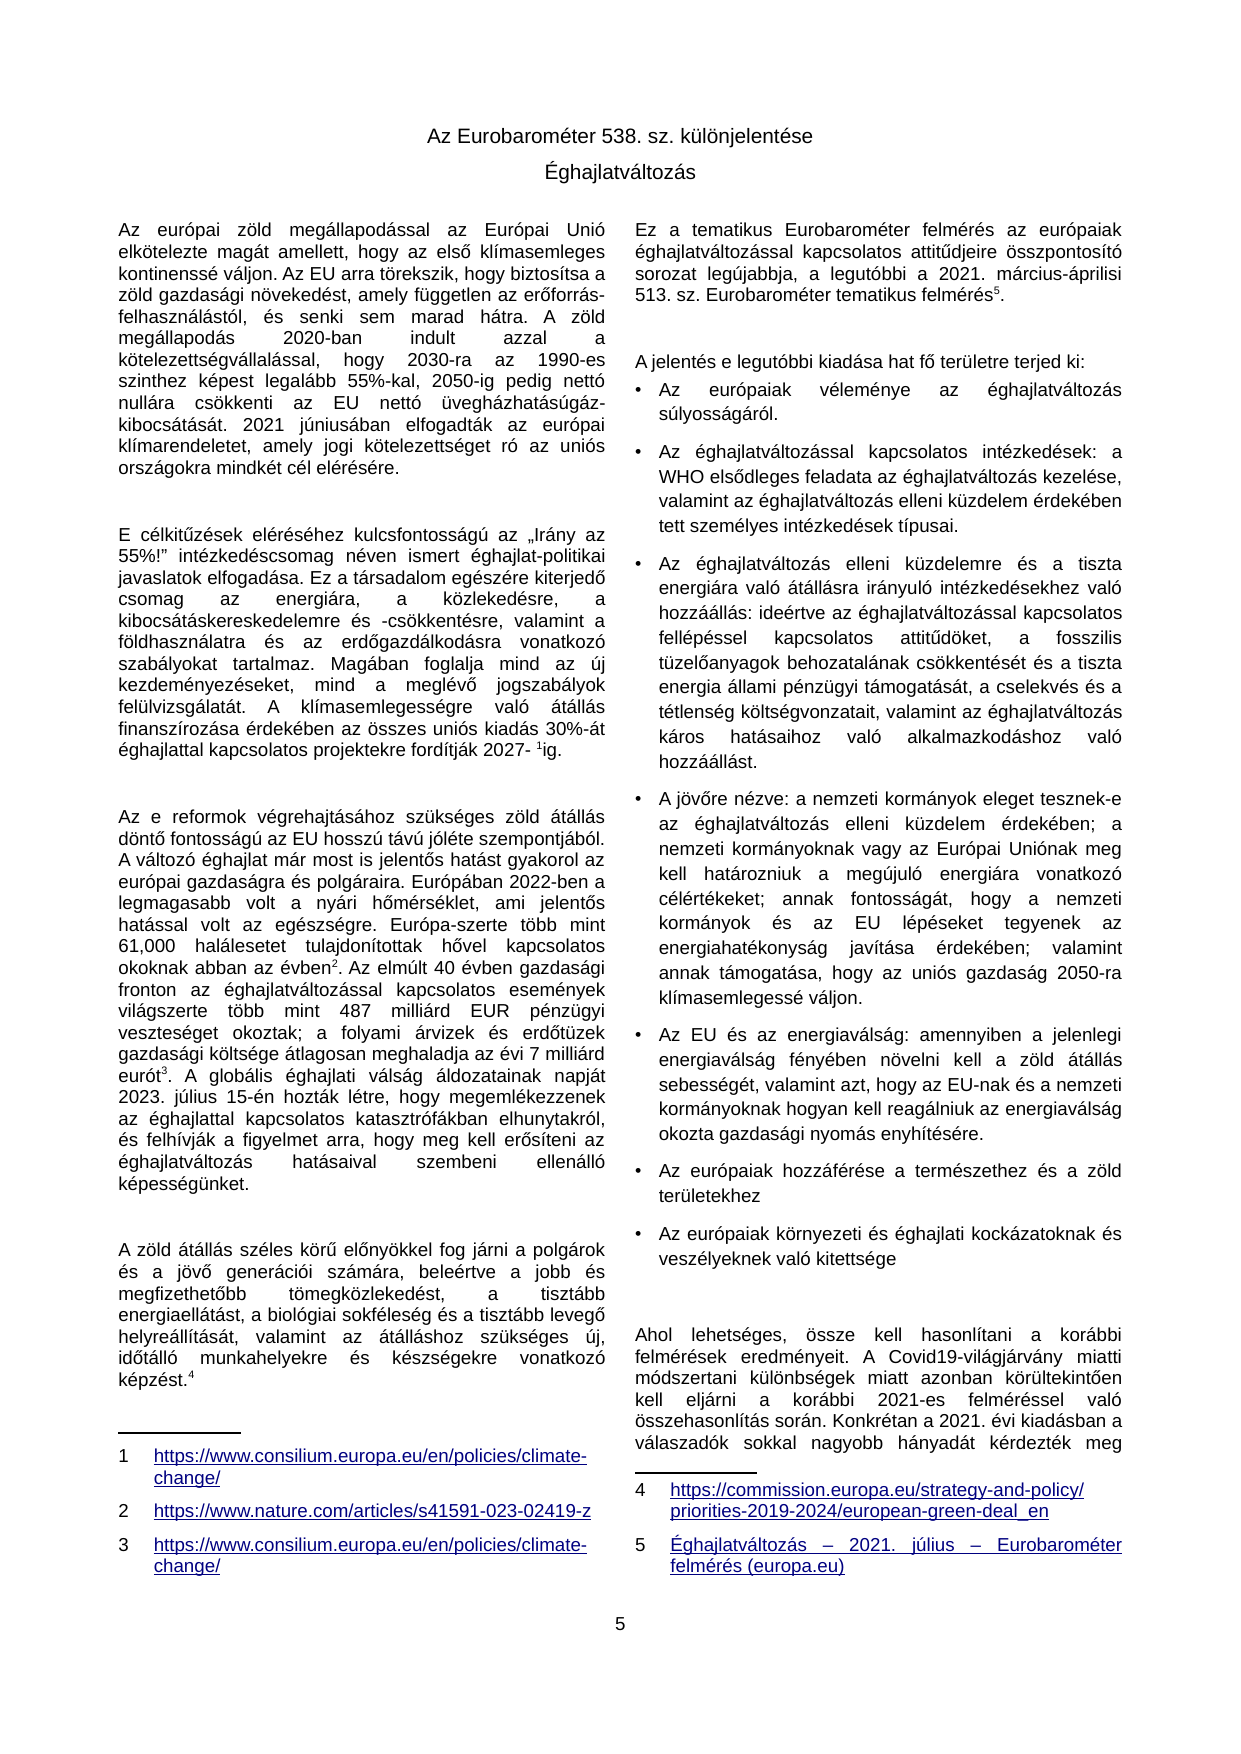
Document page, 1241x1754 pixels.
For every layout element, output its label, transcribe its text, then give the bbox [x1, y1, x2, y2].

text A zöld átállás széles körű előnyökkel fog járni a polgárok és a jövő generációi számára, beleértve a jobb és megfizethetőbb tömegközlekedést, a tisztább energiaellátást, a biológiai sokféleség és a tisztább levegő helyreállítását, valamint az átálláshoz szükséges új, időtálló munkahelyekre és készségekre vonatkozó képzést. [118, 1239, 605, 1390]
list Az éghajlatváltozás elleni küzdelemre és a tiszta energiára való átállásra irányuló intézkedésekhez való hozzáállás: ideértve az éghajlatváltozással kapcsolatos fellépéssel kapcsolatos attitűdöket, a fosszilis tüzelőanyagok behozatalának csökkentését és a tiszta energia állami pénzügyi támogatását, a cselekvés és a tétlenség költségvonzatait, valamint az éghajlatváltozás káros hatásaihoz való alkalmazkodáshoz való hozzáállást. [635, 552, 1122, 772]
list Az európaiak hozzáférése a természethez és a zöld területekhez [635, 1160, 1122, 1207]
text Az e reformok végrehajtásához szükséges zöld átállás döntő fontosságú az EU hosszú távú jóléte szempontjából. A változó éghajlat már most is jelentős hatást gyakorol az európai gazdaságra és polgáraira. Európában 2022-ben a legmagasabb volt a nyári hőmérséklet, ami jelentős hatással volt az egészségre. Európa-szerte több mint 61,000 halálesetet tulajdonítottak hővel kapcsolatos okoknak abban az évben. Az elmúlt 40 évben gazdasági fronton az éghajlatváltozással kapcsolatos események világszerte több mint 487 milliárd EUR pénzügyi veszteséget okoztak; a folyami árvizek és erdőtüzek gazdasági költsége átlagosan meghaladja az évi 7 milliárd eurót. A globális éghajlati válság áldozatainak napját 2023. július 15-én hozták létre, hogy megemlékezzenek az éghajlattal kapcsolatos katasztrófákban elhunytakról, és felhívják a figyelmet arra, hogy meg kell erősíteni az éghajlatváltozás hatásaival szembeni ellenálló képességünket. [118, 806, 605, 1194]
text https://www.consilium.europa.eu/en/policies/climate-change/ [118, 1445, 605, 1488]
text Az európai zöld megállapodással az Európai Unió elkötelezte magát amellett, hogy az első klímasemleges kontinenssé váljon. Az EU arra törekszik, hogy biztosítsa a zöld gazdasági növekedést, amely független az erőforrás-felhasználástól, és senki sem marad hátra. A zöld megállapodás 2020-ban indult azzal a kötelezettségvállalással, hogy 2030-ra az 1990-es szinthez képest legalább 55%-kal, 2050-ig pedig nettó nullára csökkenti az EU nettó üvegházhatásúgáz-kibocsátását. 2021 júniusában elfogadták az európai klímarendeletet, amely jogi kötelezettséget ró az uniós országokra mindkét cél elérésére. [118, 219, 605, 478]
text E célkitűzések eléréséhez kulcsfontosságú az „Irány az 55%!” intézkedéscsomag néven ismert éghajlat-politikai javaslatok elfogadása. Ez a társadalom egészére kiterjedő csomag az energiára, a közlekedésre, a kibocsátáskereskedelemre és -csökkentésre, valamint a földhasználatra és az erdőgazdálkodásra vonatkozó szabályokat tartalmaz. Magában foglalja mind az új kezdeményezéseket, mind a meglévő jogszabályok felülvizsgálatát. A klímasemlegességre való átállás finanszírozása érdekében az összes uniós kiadás 30%-át éghajlattal kapcsolatos projektekre fordítják 2027- ig. [118, 523, 605, 761]
text Ez a tematikus Eurobarométer felmérés az európaiak éghajlatváltozással kapcsolatos attitűdjeire összpontosító sorozat legújabbja, a legutóbbi a 2021. március-áprilisi 513. sz. Eurobarométer tematikus felmérés. [635, 219, 1122, 306]
text https://www.consilium.europa.eu/en/policies/climate-change/ [118, 1534, 605, 1577]
list Az európaiak véleménye az éghajlatváltozás súlyosságáról. [635, 378, 1122, 425]
text Éghajlatváltozás – 2021. július – Eurobarométer felmérés (europa.eu) [635, 1534, 1122, 1577]
text https://www.nature.com/articles/s41591-023-02419-z [118, 1500, 605, 1522]
list A jövőre nézve: a nemzeti kormányok eleget tesznek-e az éghajlatváltozás elleni küzdelem érdekében; a nemzeti kormányoknak vagy az Európai Uniónak meg kell határozniuk a megújuló energiára vonatkozó célértékeket; annak fontosságát, hogy a nemzeti kormányok és az EU lépéseket tegyenek az energiahatékonyság javítása érdekében; valamint annak támogatása, hogy az uniós gazdaság 2050-ra klímasemlegessé váljon. [635, 788, 1122, 1008]
list Az európaiak környezeti és éghajlati kockázatoknak és veszélyeknek való kitettsége [635, 1222, 1122, 1269]
list Az éghajlatváltozással kapcsolatos intézkedések: a WHO elsődleges feladata az éghajlatváltozás kezelése, valamint az éghajlatváltozás elleni küzdelem érdekében tett személyes intézkedések típusai. [635, 441, 1122, 537]
text https://commission.europa.eu/strategy-and-policy/priorities-2019-2024/european-green-deal_en [635, 1479, 1122, 1522]
text A jelentés e legutóbbi kiadása hat fő területre terjed ki: [635, 351, 1122, 372]
list Az EU és az energiaválság: amennyiben a jelenlegi energiaválság fényében növelni kell a zöld átállás sebességét, valamint azt, hogy az EU-nak és a nemzeti kormányoknak hogyan kell reagálniuk az energiaválság okozta gazdasági nyomás enyhítésére. [635, 1024, 1122, 1144]
text Ahol lehetséges, össze kell hasonlítani a korábbi felmérések eredményeit. A Covid19-világjárvány miatti módszertani különbségek miatt azonban körültekintően kell eljárni a korábbi 2021-es felméréssel való összehasonlítás során. Konkrétan a 2021. évi kiadásban a válaszadók sokkal nagyobb hányadát kérdezték meg [635, 1324, 1122, 1453]
